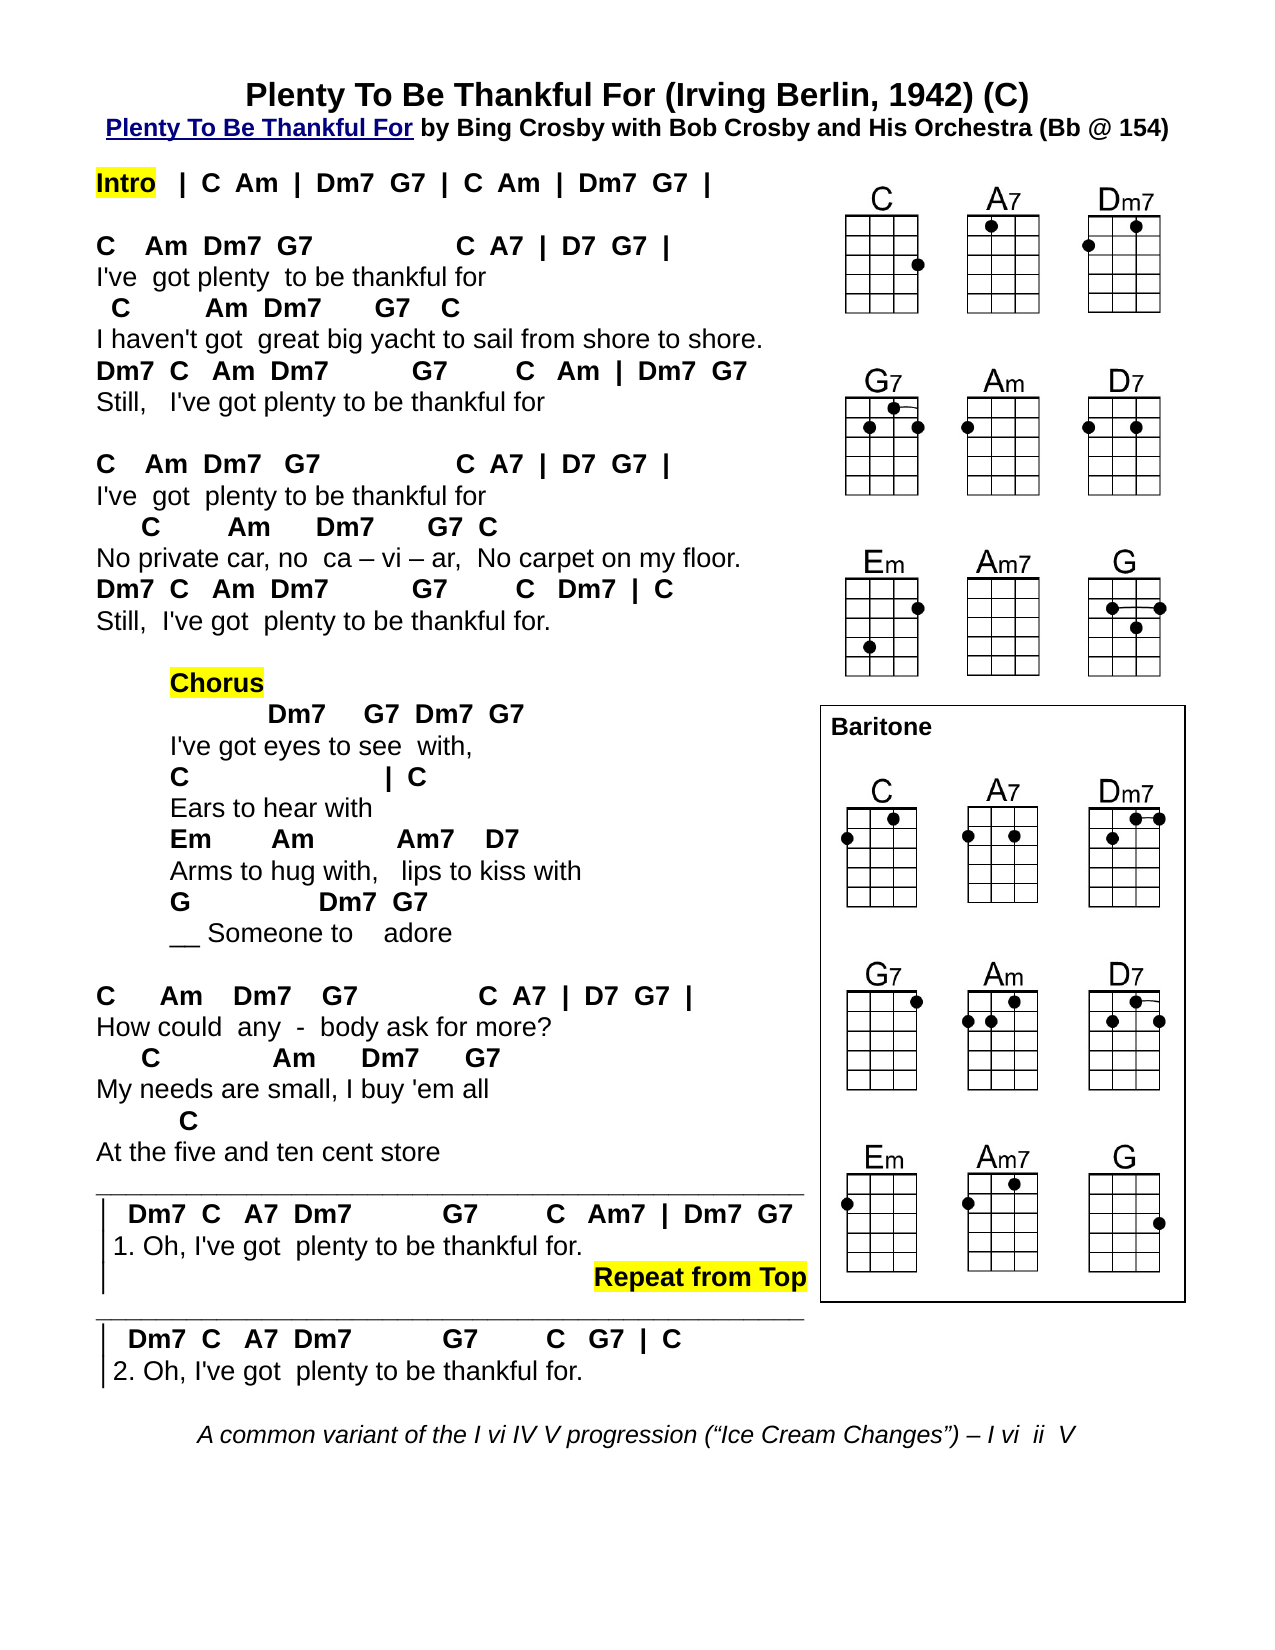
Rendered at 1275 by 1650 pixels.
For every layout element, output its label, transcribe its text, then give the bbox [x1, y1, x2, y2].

table_header [1064, 161, 1185, 343]
table_cell [1064, 343, 1185, 524]
picture [1071, 941, 1178, 1109]
picture [826, 348, 937, 514]
table_cell [1064, 1303, 1185, 1392]
table_cell [942, 1119, 1063, 1301]
table_cell [1064, 524, 1185, 705]
table_header [942, 161, 1063, 343]
table_cell [942, 936, 1063, 1119]
table_cell [821, 936, 942, 1119]
table_cell Baritone [821, 706, 942, 753]
picture [948, 529, 1058, 694]
table_cell [821, 1303, 942, 1392]
table_cell [821, 1119, 942, 1301]
table_cell [821, 343, 942, 524]
table_header [821, 161, 942, 343]
picture [949, 1124, 1056, 1290]
picture [1069, 529, 1179, 695]
picture [949, 941, 1056, 1109]
table_cell [942, 524, 1063, 705]
text Plenty To Be Thankful For (Irving Berlin, 1942) (C) [90, 75, 1185, 113]
picture [1071, 759, 1178, 926]
picture [826, 167, 937, 332]
table_cell [1064, 936, 1184, 1119]
picture [1069, 167, 1179, 331]
table_cell [1064, 1119, 1184, 1301]
table_cell [942, 753, 1063, 936]
picture [948, 167, 1058, 332]
picture [948, 348, 1058, 514]
table_header Intro | C Am | Dm7 G7 | C Am | Dm7 G7 | C Am Dm7 G7 C A7 | D7 G7 | I've got plenty to be thankful for C Am Dm7 G7 C I haven't got great big yacht to sail from shore to shore. Dm7 C Am Dm7 G7 C Am | Dm7 G7 Still, I've got plenty to be thankful for C Am Dm7 G7 C A7 | D7 G7 | I've got plenty to be thankful for C Am Dm7 G7 C No private car, no ca – vi – ar, No carpet on my floor. Dm7 C Am Dm7 G7 C Dm7 | C Still, I've got plenty to be thankful for. Chorus Dm7 G7 Dm7 G7 I've got eyes to see with, C | C Ears to hear with Em Am Am7 D7 Arms to hug with, lips to kiss with G Dm7 G7 __ Someone to adore C Am Dm7 G7 C A7 | D7 G7 | How could any - body ask for more? C Am Dm7 G7 My needs are small, I buy 'em all C At the five and ten cent store _______________________________________________ │ Dm7 C A7 Dm7 G7 C Am7 | Dm7 G7 │1. Oh, I've got plenty to be thankful for. │ Repeat from Top _______________________________________________ │ Dm7 C A7 Dm7 G7 C G7 | C │2. Oh, I've got plenty to be thankful for. [90, 161, 821, 1392]
table_cell [942, 1303, 1063, 1392]
table_cell [1064, 706, 1184, 753]
table_cell [1064, 753, 1184, 936]
table_cell [821, 524, 942, 705]
table_cell [821, 753, 942, 936]
table_cell [942, 343, 1063, 524]
picture [1071, 1124, 1178, 1291]
picture [1069, 348, 1179, 514]
picture [828, 758, 935, 926]
text A common variant of the I vi IV V progression (“Ice Cream Changes”) – I vi ii V [90, 1420, 1185, 1449]
picture [949, 758, 1056, 921]
table_cell [942, 706, 1063, 753]
picture [826, 529, 937, 695]
text Plenty To Be Thankful For by Bing Crosby with Bob Crosby and His Orchestra (Bb @ 154) [90, 113, 1185, 142]
picture [828, 941, 935, 1109]
picture [828, 1124, 935, 1291]
